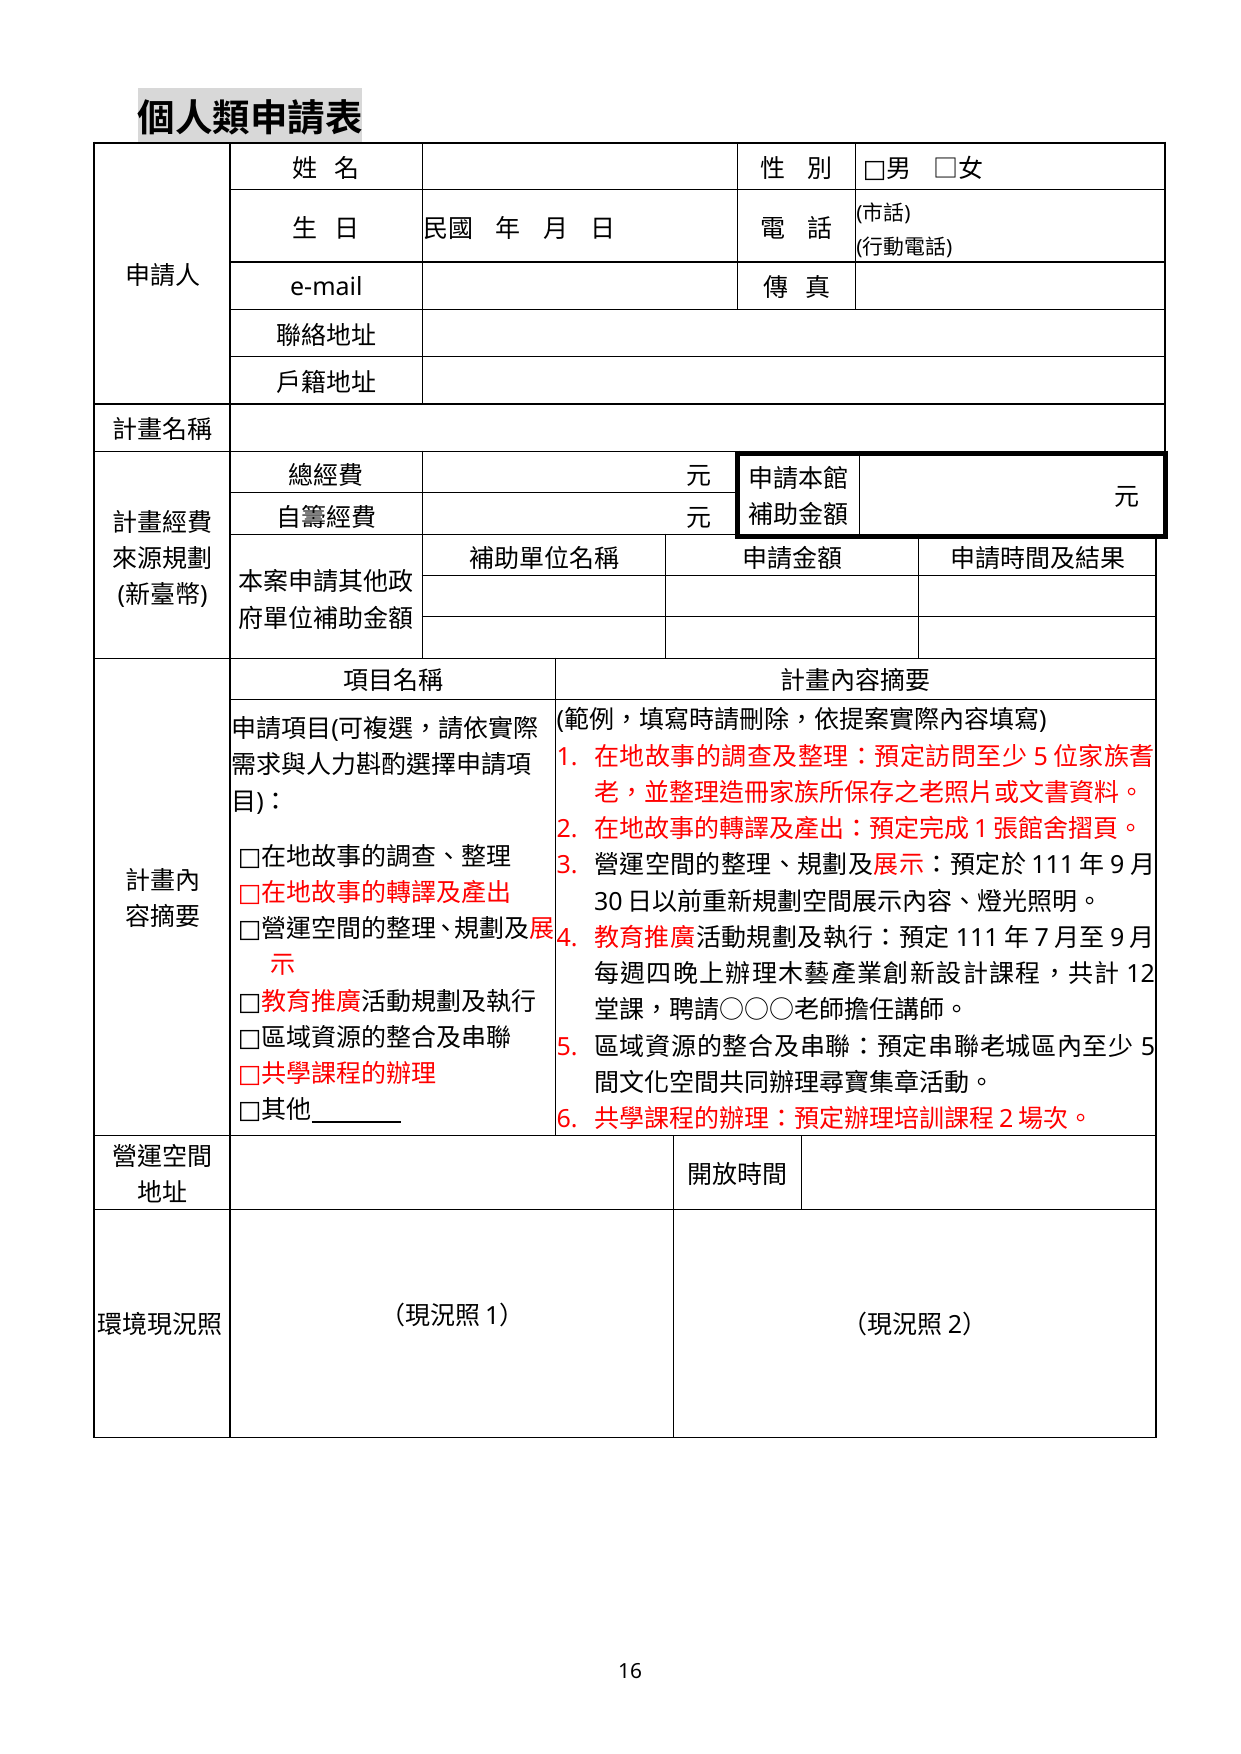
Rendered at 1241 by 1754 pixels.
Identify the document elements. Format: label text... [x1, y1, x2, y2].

table_cell （現況照1） [231, 1210, 673, 1437]
table_cell （現況照2） [674, 1210, 1155, 1437]
table_cell 申請本館補助金額 [740, 456, 859, 533]
table_cell [856, 263, 1164, 309]
table_header 申請人 [95, 144, 229, 403]
table_cell [423, 263, 737, 309]
table_cell 環境現況照 [95, 1210, 229, 1437]
table_cell [1157, 658, 1165, 699]
table_header 姓 名 [231, 144, 422, 189]
table_header [423, 144, 737, 189]
table_cell (市話) (行動電話) [856, 190, 1164, 261]
table_cell [919, 576, 1155, 616]
table_cell [666, 617, 918, 658]
table_cell [666, 576, 918, 616]
table_cell [423, 576, 665, 616]
table_cell 計畫內 容摘要 [95, 659, 229, 1135]
table_cell [231, 1136, 673, 1208]
table_cell 申請時間及結果 [919, 539, 1155, 575]
table_cell 戶籍地址 [231, 357, 422, 403]
table_cell [423, 617, 665, 658]
table_cell 申請項目(可複選，請依實際需求與人力斟酌選擇申請項目)： □在地故事的調查、整理 □在地故事的轉譯及產出 □營運空間的整理、規劃及展示 □教育推廣活動規劃及執行 □區域資源的整合及串聯 □共學課程的辦理 □其他 [231, 700, 555, 1135]
table_cell [802, 1136, 1155, 1208]
table_cell [1157, 575, 1165, 616]
table_cell [1157, 539, 1165, 575]
table_cell [423, 357, 1164, 403]
table_header 性 別 [738, 144, 855, 189]
table_cell 生 日 [231, 190, 422, 261]
table_cell e-mail [231, 263, 422, 309]
text 個人類申請表 [137, 87, 1122, 142]
table_cell 開放時間 [674, 1136, 801, 1208]
table_cell [423, 310, 1164, 356]
table_cell [1157, 616, 1165, 658]
table_cell 申請金額 [666, 535, 918, 575]
table_cell 計畫內容摘要 [556, 659, 1155, 699]
table_cell 元 [423, 493, 735, 533]
table_cell 電 話 [738, 190, 855, 261]
table_cell 計畫名稱 [95, 405, 229, 451]
table_cell 民國 年 月 日 [423, 190, 737, 261]
table_cell [1157, 1209, 1165, 1437]
table_cell [1157, 1135, 1165, 1208]
table_cell 元 [860, 456, 1163, 533]
table_cell 傳 真 [738, 263, 855, 309]
table_cell 本案申請其他政府單位補助金額 [231, 535, 422, 658]
table_cell 自籌經費 [231, 493, 422, 533]
table_cell 聯絡地址 [231, 310, 422, 356]
table_cell 總經費 [231, 452, 422, 492]
table_cell (範例，填寫時請刪除，依提案實際內容填寫) 在地故事的調查及整理：預定訪問至少5位家族耆老，並整理造冊家族所保存之老照片或文書資料。 在地故事的轉譯及產出：預定完成1張館舍摺頁。 營運空間的整理、規劃及展示：預定於111年9月30日以前重新規劃空間展示內容、燈光照明。 教育推廣活動規劃及執行：預定111年7月至9月每週四晚上辦理木藝產業創新設計課程，共計12堂課，聘請○○○老師擔任講師。 區域資源的整合及串聯：預定串聯老城區內至少5間文化空間共同辦理尋寶集章活動。 共學課程的辦理：預定辦理培訓課程2場次。 [556, 700, 1155, 1135]
table_header □男 □女 [856, 144, 1164, 189]
table_cell [1157, 699, 1165, 1135]
table_cell 營運空間 地址 [95, 1136, 229, 1208]
table_cell 元 [423, 452, 735, 492]
table_cell [919, 617, 1155, 658]
table_cell 補助單位名稱 [423, 535, 665, 575]
table_cell 計畫經費 來源規劃 (新臺幣) [95, 452, 229, 658]
table_cell 項目名稱 [231, 659, 555, 699]
table_cell [231, 405, 1164, 451]
